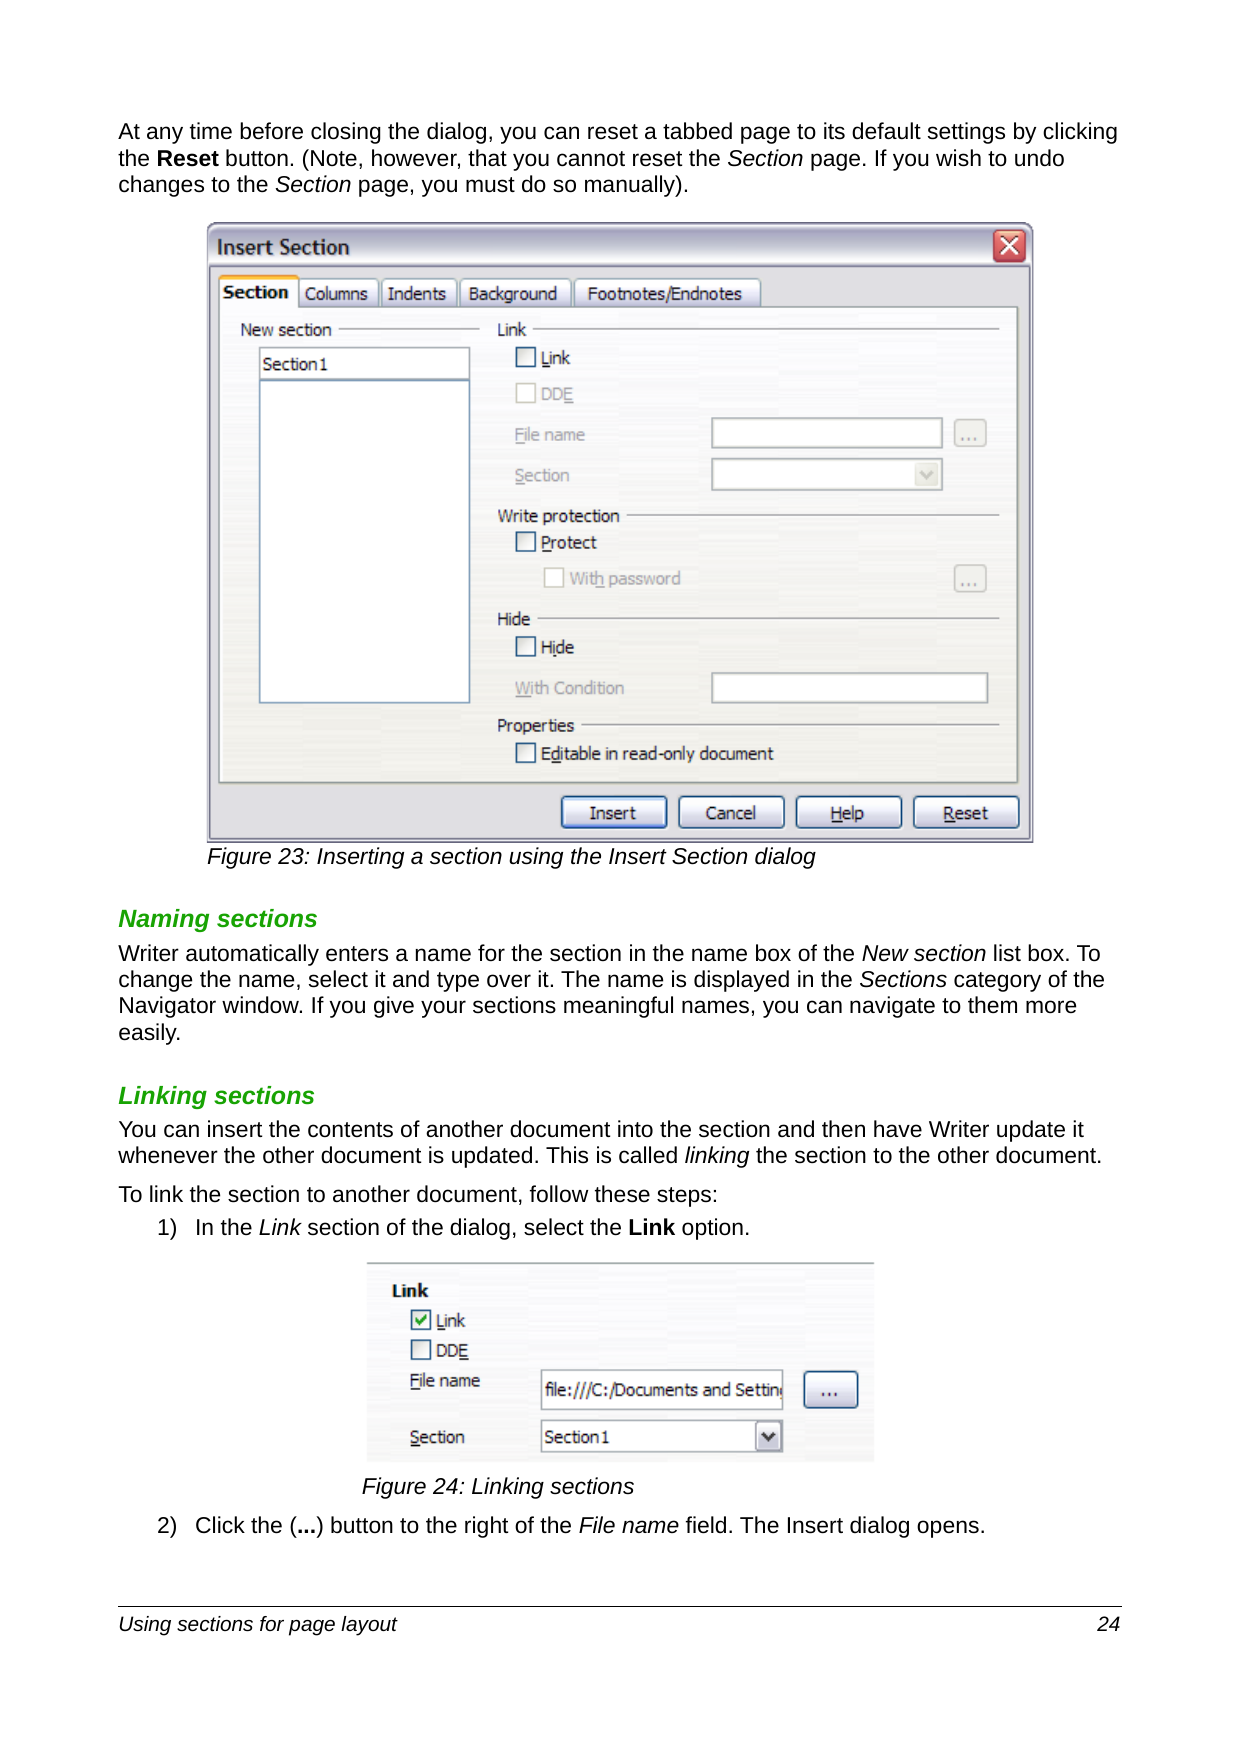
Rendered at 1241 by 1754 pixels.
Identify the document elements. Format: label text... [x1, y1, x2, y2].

picture [361, 1258, 879, 1467]
list Click the (...) button to the right of the File name field. The Insert dialog opens. [177, 1512, 1122, 1538]
text Writer automatically enters a name for the section in the name box of the New section list box. To change the name, select it and type over it. The name is displayed in the Sections category of the Navigator window. If you give your sections meaningful names, you can navigate to them more easily. [118, 940, 1122, 1045]
text Figure 23: Inserting a section using the Insert Section dialog [207, 843, 1033, 869]
picture [206, 222, 1034, 843]
text You can insert the contents of another document into the section and then have Writer update it whenever the other document is updated. This is called linking the section to the other document. [118, 1116, 1122, 1168]
subtitle Linking sections [118, 1081, 1122, 1109]
list In the Link section of the dialog, select the Link option. [177, 1214, 1122, 1240]
subtitle Naming sections [118, 904, 1122, 933]
text Figure 24: Linking sections [362, 1473, 879, 1499]
list To link the section to another document, follow these steps: [118, 1181, 1122, 1207]
text At any time before closing the dialog, you can reset a tabbed page to its default settings by clicking the Reset button. (Note, however, that you cannot reset the Section page. If you wish to undo changes to the Section page, you must do so manually). [118, 118, 1122, 197]
